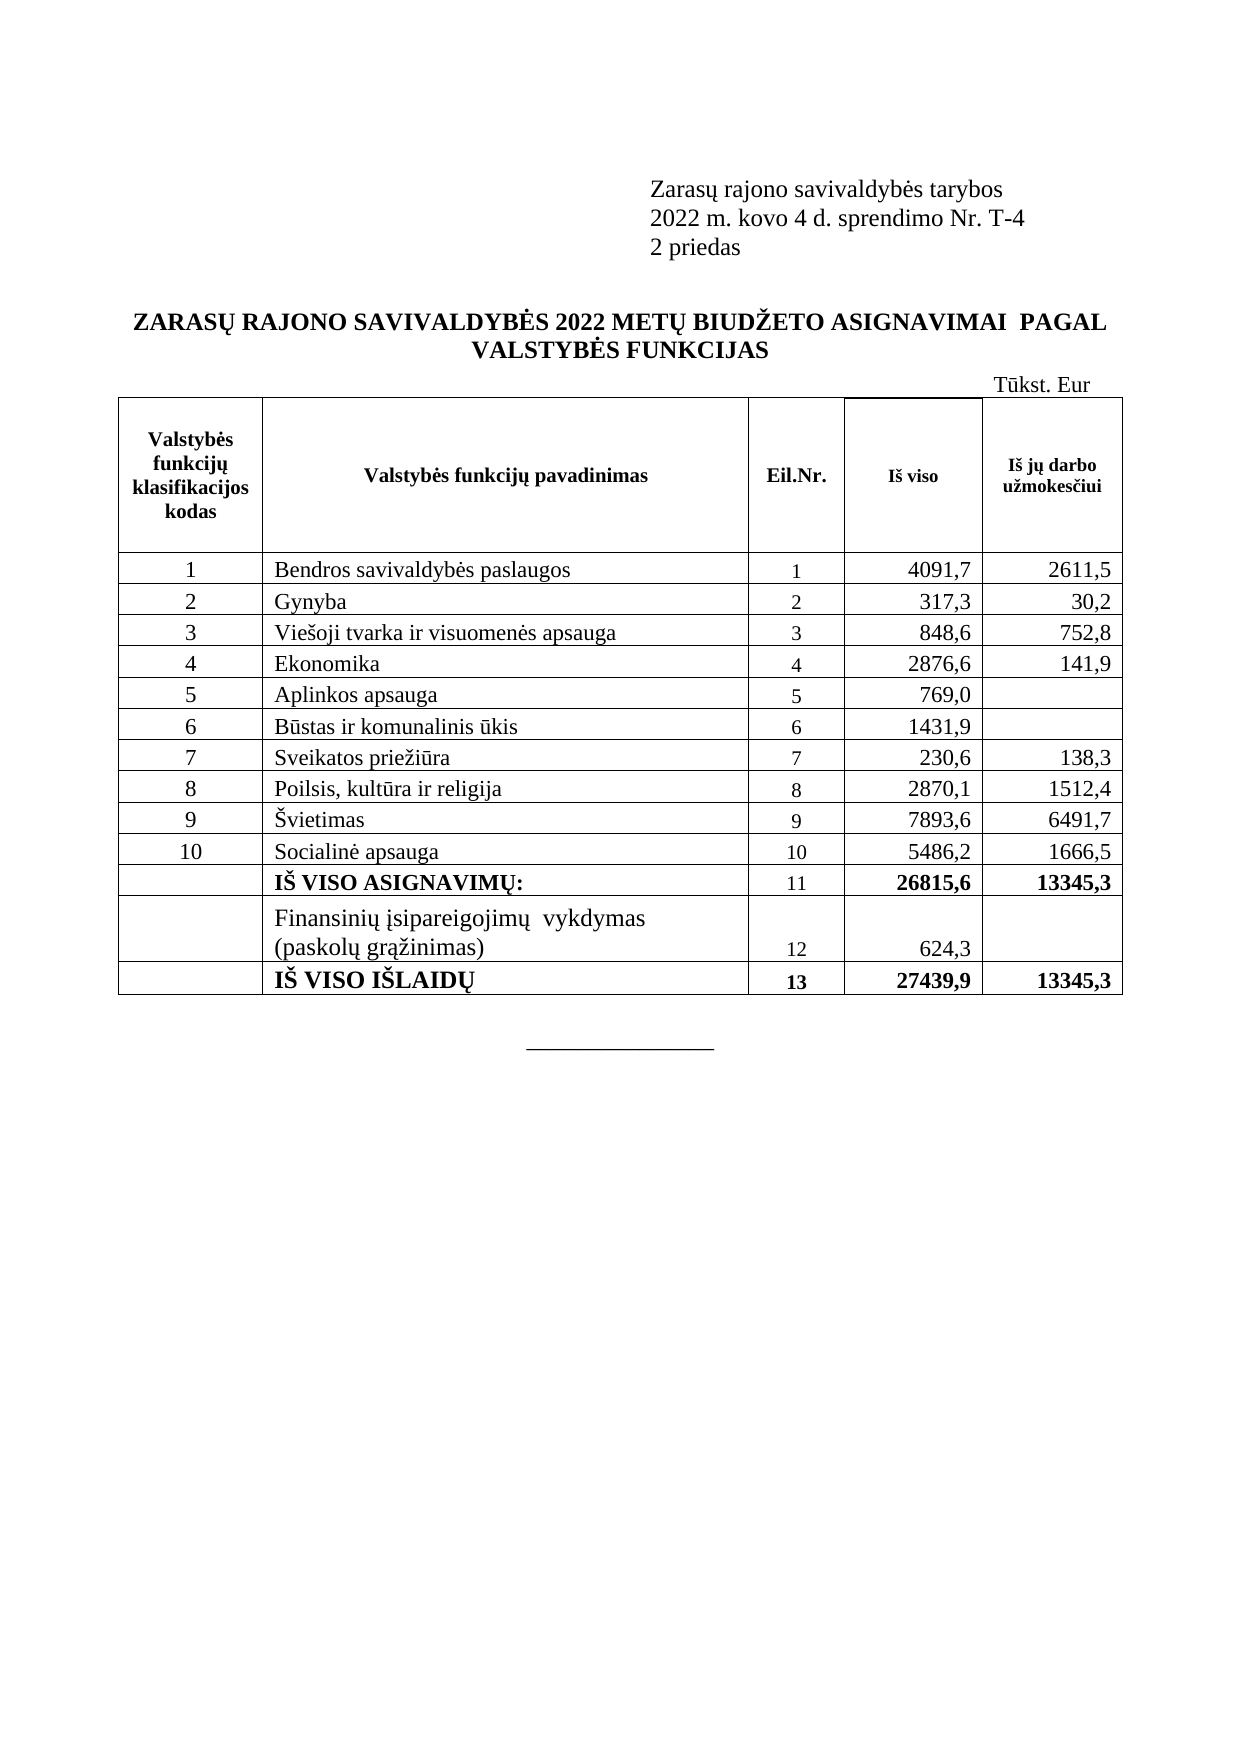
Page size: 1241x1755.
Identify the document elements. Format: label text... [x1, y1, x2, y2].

table_cell [119, 962, 262, 994]
table_cell 1 [119, 553, 262, 583]
table_cell Iš jų darbo užmokesčiui [983, 398, 1122, 552]
table_cell 10 [749, 834, 844, 864]
table_cell Iš viso [845, 399, 982, 552]
table_cell 9 [749, 803, 844, 833]
table_cell [844, 364, 982, 397]
table_cell IŠ VISO ASIGNAVIMŲ: [263, 865, 748, 895]
table_cell 2876,6 [845, 646, 982, 677]
table_cell [983, 678, 1122, 708]
table_cell 13345,3 [983, 865, 1122, 895]
table_cell [983, 896, 1122, 961]
table_cell 2611,5 [983, 553, 1122, 583]
table_cell Viešoji tvarka ir visuomenės apsauga [263, 615, 748, 645]
table_cell 230,6 [845, 740, 982, 770]
table_cell 2870,1 [845, 771, 982, 802]
table_cell 4 [749, 646, 844, 677]
table_cell 10 [119, 834, 262, 864]
table_cell Poilsis, kultūra ir religija [263, 771, 748, 802]
table_cell 5 [119, 678, 262, 708]
table_cell 141,9 [983, 646, 1122, 677]
table_cell 624,3 [845, 896, 982, 961]
table_cell 7 [749, 740, 844, 770]
table_cell 8 [749, 771, 844, 802]
table_cell [119, 865, 262, 895]
table_cell 1512,4 [983, 771, 1122, 802]
table_cell 7893,6 [845, 803, 982, 833]
table_cell [701, 364, 844, 397]
table_cell 30,2 [983, 584, 1122, 614]
table_cell Aplinkos apsauga [263, 678, 748, 708]
table_cell 8 [119, 771, 262, 802]
table_cell IŠ VISO IŠLAIDŲ [263, 962, 748, 994]
table_cell 769,0 [845, 678, 982, 708]
table_cell Tūkst. Eur [982, 364, 1122, 397]
table_cell 1 [749, 553, 844, 583]
table_cell 317,3 [845, 584, 982, 614]
table_cell 11 [749, 865, 844, 895]
table_cell 6 [749, 709, 844, 739]
table_cell 6 [119, 709, 262, 739]
table_cell Sveikatos priežiūra [263, 740, 748, 770]
table_cell Finansinių įsipareigojimų vykdymas (paskolų grąžinimas) [263, 896, 748, 961]
table_cell 26815,6 [845, 865, 982, 895]
table_cell 138,3 [983, 740, 1122, 770]
table_cell 27439,9 [845, 962, 982, 994]
table_cell 1431,9 [845, 709, 982, 739]
table_cell 2 [119, 584, 262, 614]
table_cell Eil.Nr. [749, 398, 844, 552]
table_cell Socialinė apsauga [263, 834, 748, 864]
table_cell [118, 364, 263, 397]
table_cell 13345,3 [983, 962, 1122, 994]
table_cell Bendros savivaldybės paslaugos [263, 553, 748, 583]
table_cell 5 [749, 678, 844, 708]
table_cell 3 [749, 615, 844, 645]
table_cell 12 [749, 896, 844, 961]
table_cell 6491,7 [983, 803, 1122, 833]
table_cell 1666,5 [983, 834, 1122, 864]
text _______________ [118, 1024, 1122, 1052]
table_cell 3 [119, 615, 262, 645]
table_cell Valstybės funkcijų klasifikacijos kodas [119, 398, 262, 552]
table_cell [263, 364, 701, 397]
text 2 priedas [650, 232, 1122, 260]
text Zarasų rajono savivaldybės tarybos [650, 174, 1122, 203]
table_header ZARASŲ RAJONO SAVIVALDYBĖS 2022 METŲ BIUDŽETO ASIGNAVIMAI PAGAL VALSTYBĖS FUNKCIJAS [118, 289, 1122, 364]
table_cell Gynyba [263, 584, 748, 614]
table_cell 5486,2 [845, 834, 982, 864]
table_cell 7 [119, 740, 262, 770]
table_cell Valstybės funkcijų pavadinimas [263, 398, 748, 552]
table_cell Švietimas [263, 803, 748, 833]
table_cell 4 [119, 646, 262, 677]
table_cell Ekonomika [263, 646, 748, 677]
table_cell 848,6 [845, 615, 982, 645]
table_cell Būstas ir komunalinis ūkis [263, 709, 748, 739]
text 2022 m. kovo 4 d. sprendimo Nr. T-4 [650, 203, 1122, 232]
table_cell 752,8 [983, 615, 1122, 645]
table_cell 13 [749, 962, 844, 994]
table_cell [119, 896, 262, 961]
table_cell 2 [749, 584, 844, 614]
table_cell [983, 709, 1122, 739]
table_cell 4091,7 [845, 553, 982, 583]
table_cell 9 [119, 803, 262, 833]
